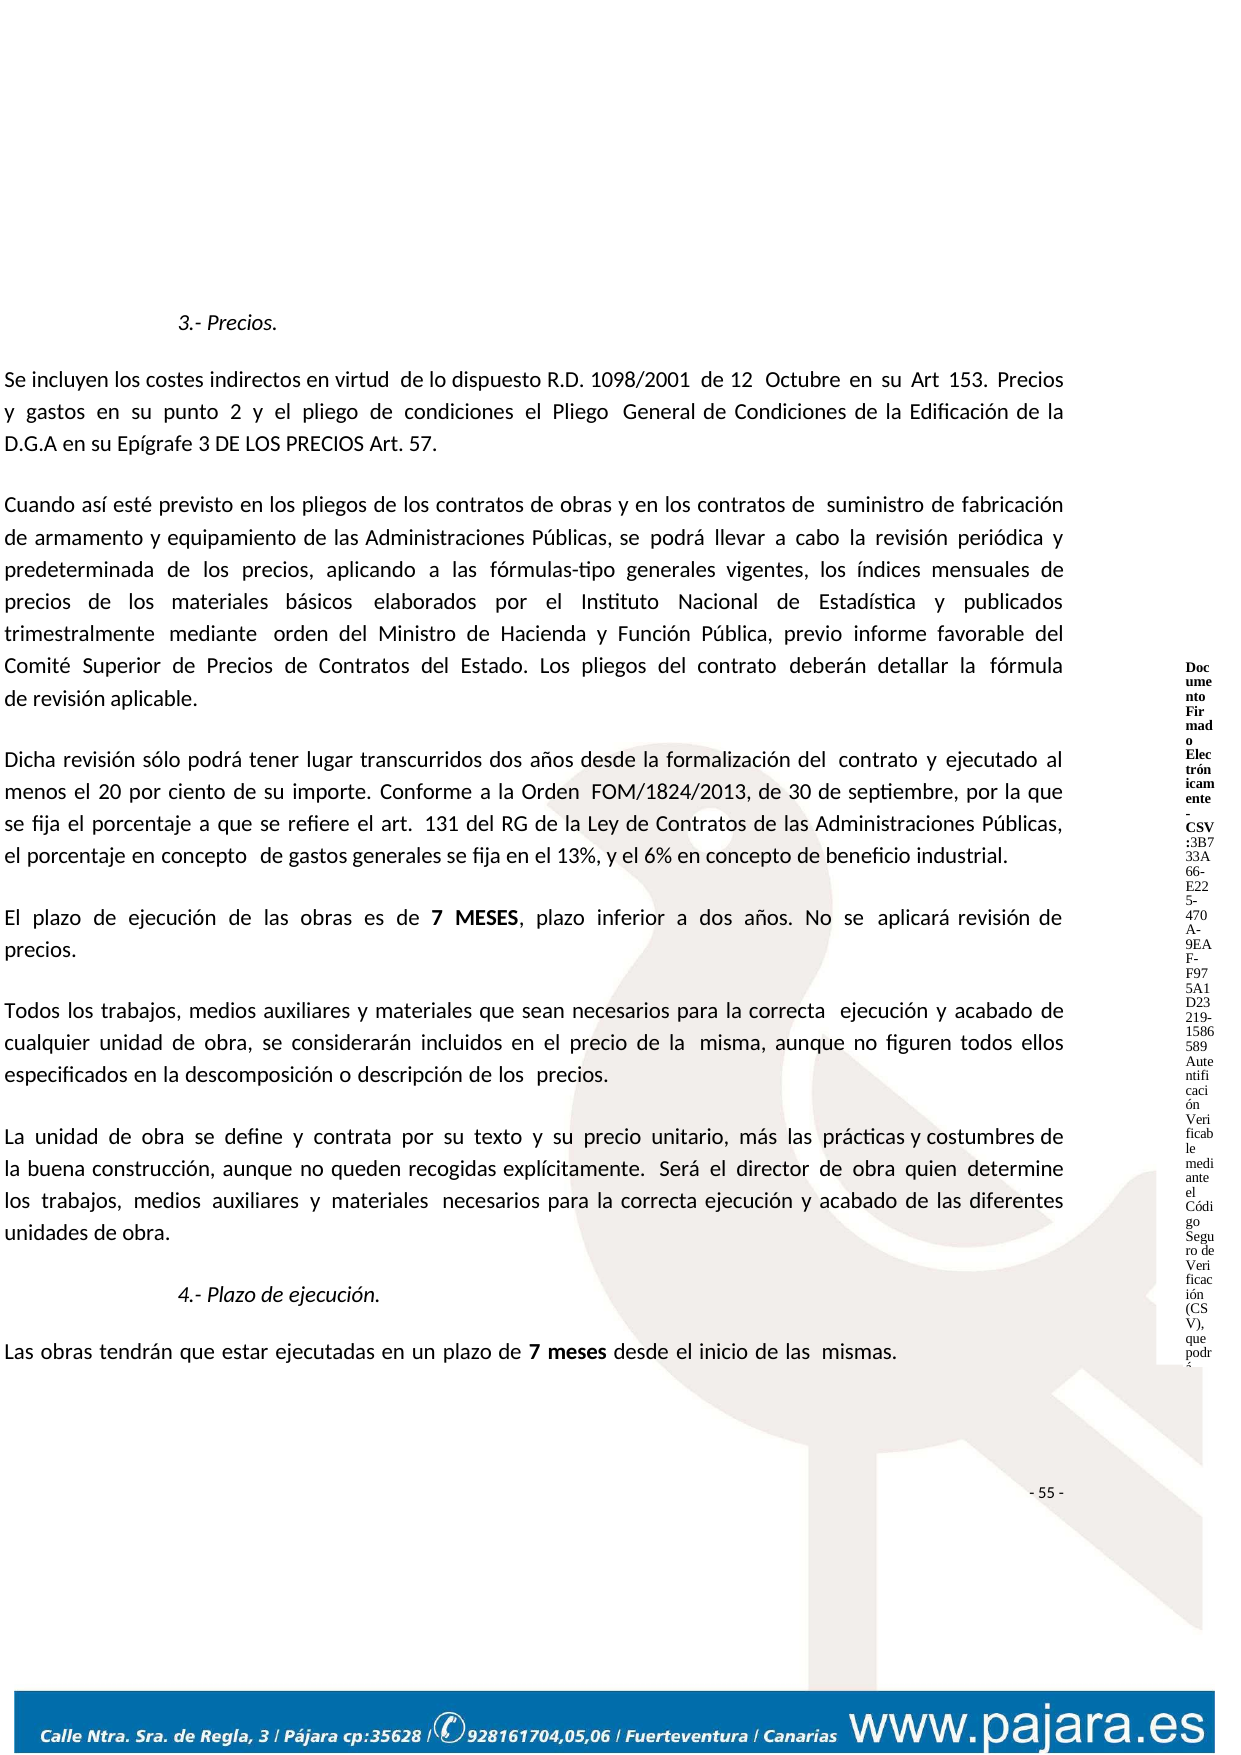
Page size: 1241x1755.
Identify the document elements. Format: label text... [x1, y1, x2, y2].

text 3.- Precios. [177, 308, 1241, 337]
text Cuando así esté previsto en los pliegos de los contratos de obras y en los contratos de suministro de fabricación de armamento y equipamiento de las Administraciones Públicas, se podrá llevar a cabo la revisión periódica y predeterminada de los precios, aplicando a las fórmulas-tipo generales vigentes, los índices mensuales de precios de los materiales básicos elaborados por el Instituto Nacional de Estadística y publicados trimestralmente mediante orden del Ministro de Hacienda y Función Pública, previo informe favorable del Comité Superior de Precios de Contratos del Estado. Los pliegos del contrato deberán detallar la fórmula de revisión aplicable. [4, 491, 1064, 712]
text Se incluyen los costes indirectos en virtud de lo dispuesto R.D. 1098/2001 de 12 Octubre en su Art 153. Precios y gastos en su punto 2 y el pliego de condiciones el Pliego General de Condiciones de la Edificación de la D.G.A en su Epígrafe 3 DE LOS PRECIOS Art. 57. [4, 366, 1063, 457]
text - 55 - [4, 1482, 14, 1502]
text [1183, 658, 1217, 1367]
text Documento Firmado Electrónicamente - CSV:3B733A66-E225-470A-9EAF-F975A1D23219-1586589 Autentificación Verificable mediante el Código Seguro de Verificación (CSV), que podrá validar en https:\\sede.pajara.es [1185, 661, 1215, 1367]
